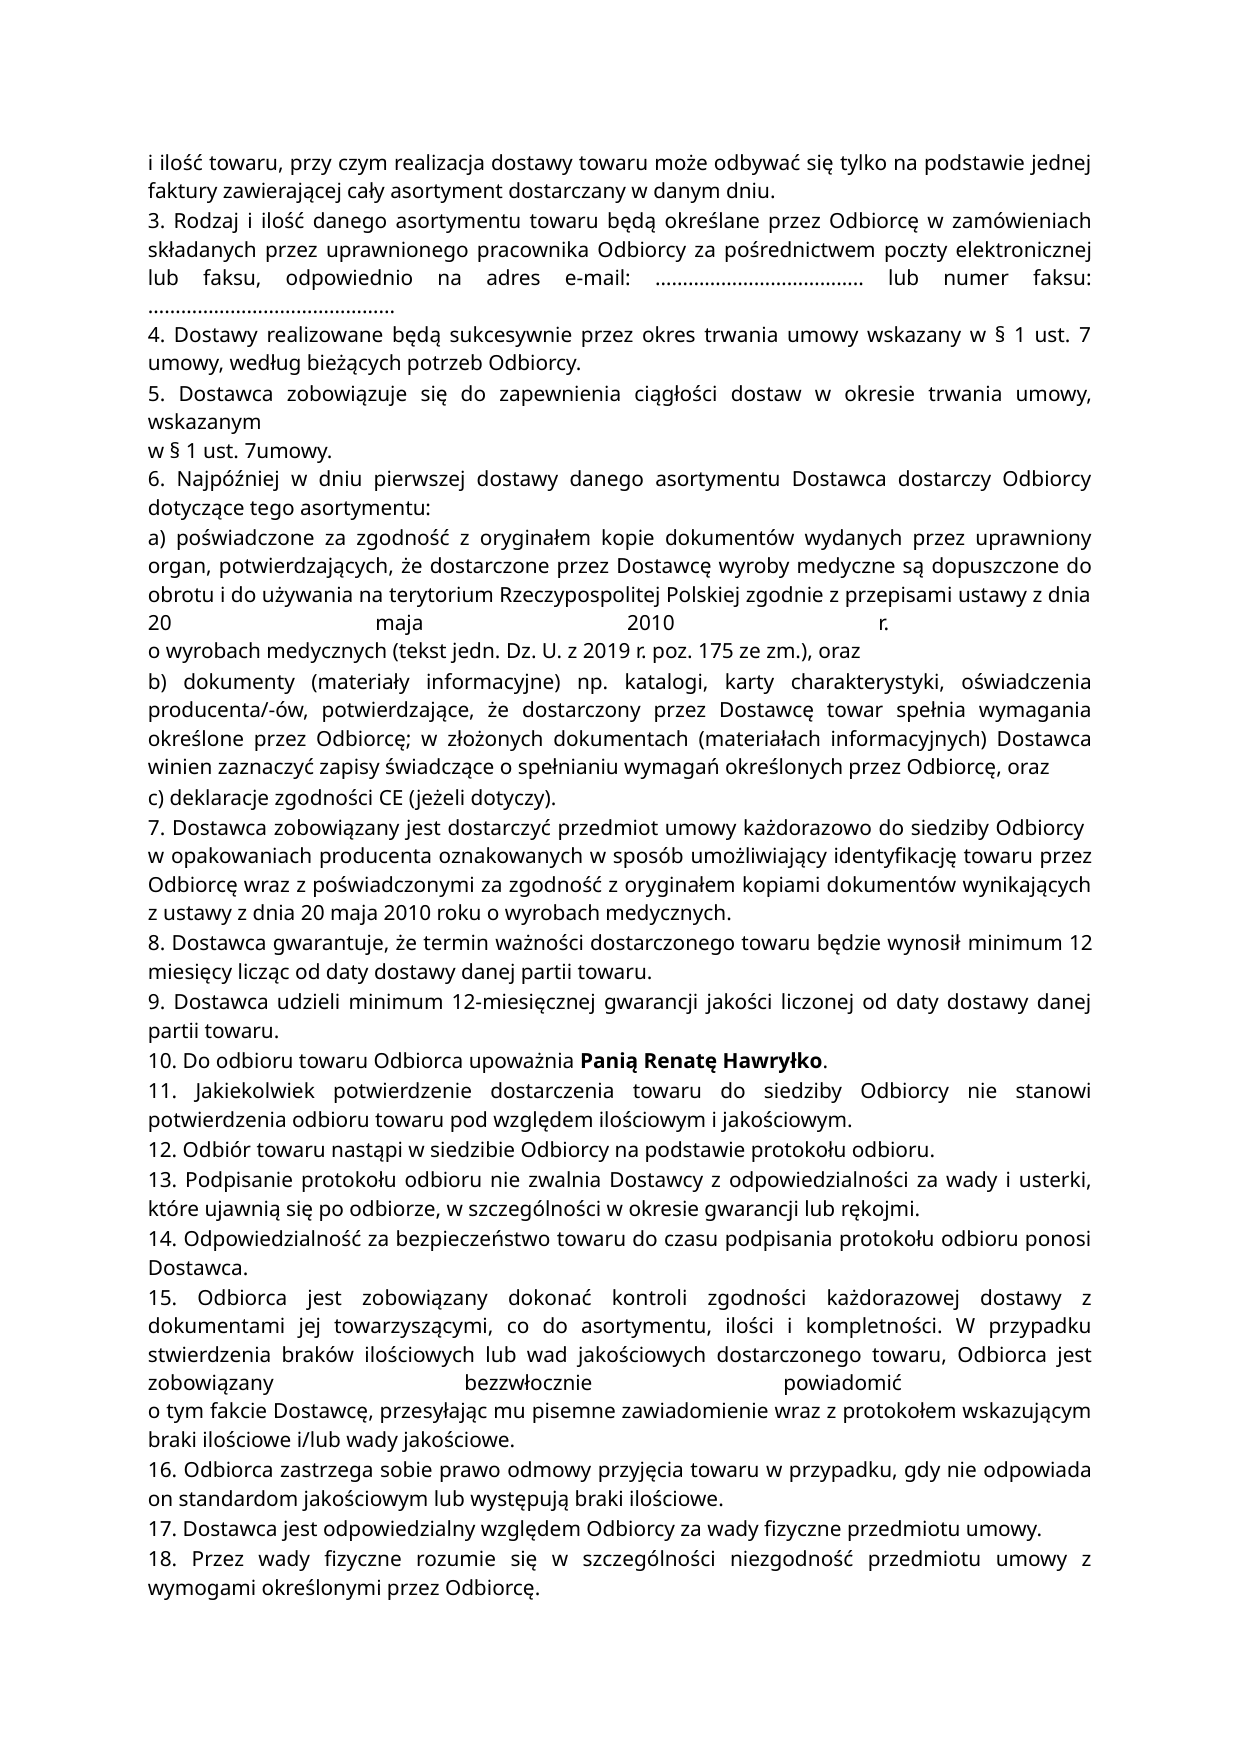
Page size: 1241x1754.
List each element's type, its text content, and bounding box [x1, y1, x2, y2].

text 17. Dostawca jest odpowiedzialny względem Odbiorcy za wady fizyczne przedmiotu umowy. [148, 1514, 1093, 1543]
text 15. Odbiorca jest zobowiązany dokonać kontroli zgodności każdorazowej dostawy z dokumentami jej towarzyszącymi, co do asortymentu, ilości i kompletności. W przypadku stwierdzenia braków ilościowych lub wad jakościowych dostarczonego towaru, Odbiorca jest zobowiązany bezzwłocznie powiadomić o tym fakcie Dostawcę, przesyłając mu pisemne zawiadomienie wraz z protokołem wskazującym braki ilościowe i/lub wady jakościowe. [148, 1283, 1093, 1453]
text 13. Podpisanie protokołu odbioru nie zwalnia Dostawcy z odpowiedzialności za wady i usterki, które ujawnią się po odbiorze, w szczególności w okresie gwarancji lub rękojmi. [148, 1165, 1093, 1222]
text b) dokumenty (materiały informacyjne) np. katalogi, karty charakterystyki, oświadczenia producenta/-ów, potwierdzające, że dostarczony przez Dostawcę towar spełnia wymagania określone przez Odbiorcę; w złożonych dokumentach (materiałach informacyjnych) Dostawca winien zaznaczyć zapisy świadczące o spełnianiu wymagań określonych przez Odbiorcę, oraz [148, 667, 1093, 781]
text 12. Odbiór towaru nastąpi w siedzibie Odbiorcy na podstawie protokołu odbioru. [148, 1135, 1093, 1163]
text 9. Dostawca udzieli minimum 12-miesięcznej gwarancji jakości liczonej od daty dostawy danej partii towaru. [148, 987, 1093, 1044]
text c) deklaracje zgodności CE (jeżeli dotyczy). [148, 783, 1093, 811]
text 8. Dostawca gwarantuje, że termin ważności dostarczonego towaru będzie wynosił minimum 12 miesięcy licząc od daty dostawy danej partii towaru. [148, 928, 1093, 985]
text 11. Jakiekolwiek potwierdzenie dostarczenia towaru do siedziby Odbiorcy nie stanowi potwierdzenia odbioru towaru pod względem ilościowym i jakościowym. [148, 1076, 1093, 1133]
text 7. Dostawca zobowiązany jest dostarczyć przedmiot umowy każdorazowo do siedziby Odbiorcy w opakowaniach producenta oznakowanych w sposób umożliwiający identyfikację towaru przez Odbiorcę wraz z poświadczonymi za zgodność z oryginałem kopiami dokumentów wynikających z ustawy z dnia 20 maja 2010 roku o wyrobach medycznych. [148, 813, 1093, 927]
text 10. Do odbioru towaru Odbiorca upoważnia Panią Renatę Hawryłko. [148, 1046, 1093, 1074]
text 18. Przez wady fizyczne rozumie się w szczególności niezgodność przedmiotu umowy z wymogami określonymi przez Odbiorcę. [148, 1544, 1093, 1601]
text 3. Rodzaj i ilość danego asortymentu towaru będą określane przez Odbiorcę w zamówieniach składanych przez uprawnionego pracownika Odbiorcy za pośrednictwem poczty elektronicznej lub faksu, odpowiednio na adres e-mail: ……………………………….. lub numer faksu: ……………………………………... [148, 206, 1093, 320]
text a) poświadczone za zgodność z oryginałem kopie dokumentów wydanych przez uprawniony organ, potwierdzających, że dostarczone przez Dostawcę wyroby medyczne są dopuszczone do obrotu i do używania na terytorium Rzeczypospolitej Polskiej zgodnie z przepisami ustawy z dnia 20 maja 2010 r. o wyrobach medycznych (tekst jedn. Dz. U. z 2019 r. poz. 175 ze zm.), oraz [148, 523, 1093, 665]
text 4. Dostawy realizowane będą sukcesywnie przez okres trwania umowy wskazany w § 1 ust. 7 umowy, według bieżących potrzeb Odbiorcy. [148, 320, 1093, 377]
text 6. Najpóźniej w dniu pierwszej dostawy danego asortymentu Dostawca dostarczy Odbiorcy dotyczące tego asortymentu: [148, 464, 1093, 521]
text i ilość towaru, przy czym realizacja dostawy towaru może odbywać się tylko na podstawie jednej faktury zawierającej cały asortyment dostarczany w danym dniu. [148, 148, 1093, 204]
text 14. Odpowiedzialność za bezpieczeństwo towaru do czasu podpisania protokołu odbioru ponosi Dostawca. [148, 1224, 1093, 1281]
text 16. Odbiorca zastrzega sobie prawo odmowy przyjęcia towaru w przypadku, gdy nie odpowiada on standardom jakościowym lub występują braki ilościowe. [148, 1455, 1093, 1512]
text 5. Dostawca zobowiązuje się do zapewnienia ciągłości dostaw w okresie trwania umowy, wskazanym w § 1 ust. 7umowy. [148, 379, 1093, 464]
